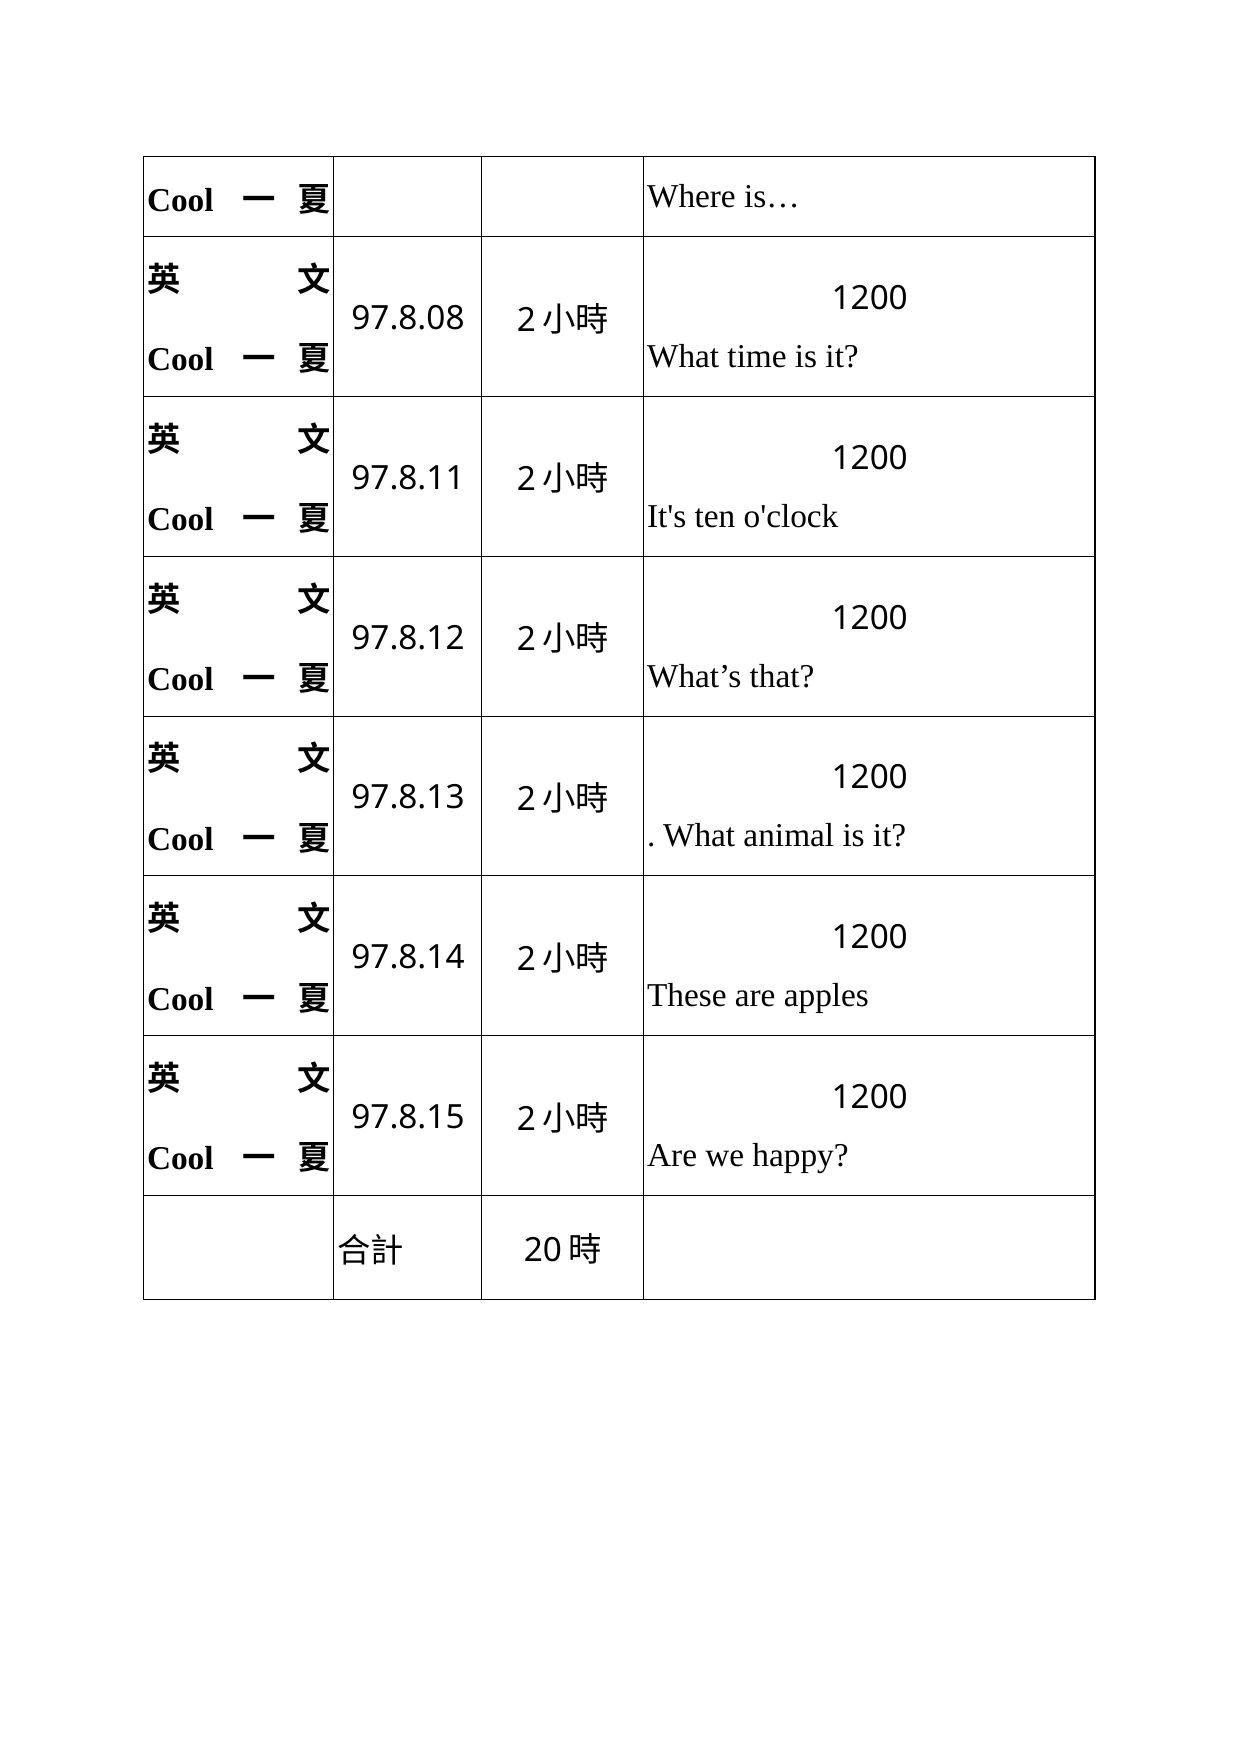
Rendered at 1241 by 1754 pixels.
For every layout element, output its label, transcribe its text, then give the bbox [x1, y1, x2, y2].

table_cell 1200 Are we happy? [644, 1036, 1094, 1195]
table_cell [482, 157, 643, 236]
table_cell 97.8.15 [334, 1036, 481, 1195]
table_cell 1200 What time is it? [644, 237, 1094, 396]
table_cell [334, 157, 481, 236]
table_cell 1200 These are apples [644, 876, 1094, 1035]
table_cell 2小時 [482, 557, 643, 716]
table_cell 97.8.14 [334, 876, 481, 1035]
table_cell 97.8.08 [334, 237, 481, 396]
table_cell 英文 Cool一夏 [144, 557, 333, 716]
table_cell 97.8.12 [334, 557, 481, 716]
table_cell 1200 . What animal is it? [644, 717, 1094, 875]
table_cell 合計 [334, 1196, 481, 1299]
table_cell 2小時 [482, 397, 643, 556]
table_cell 英文 Cool一夏 [144, 397, 333, 556]
table_cell 2小時 [482, 876, 643, 1035]
table_cell 英文 Cool一夏 [144, 717, 333, 875]
table_cell 20時 [482, 1196, 643, 1299]
table_cell Where is… [644, 157, 1094, 236]
table_cell 1200 It's ten o'clock [644, 397, 1094, 556]
table_cell [644, 1196, 1094, 1299]
table_cell 2小時 [482, 237, 643, 396]
table_cell Cool一夏 [144, 157, 333, 236]
table_cell 97.8.11 [334, 397, 481, 556]
table_cell 英文 Cool一夏 [144, 237, 333, 396]
table_cell 2小時 [482, 717, 643, 875]
table_cell 英文 Cool一夏 [144, 1036, 333, 1195]
table_cell [144, 1196, 333, 1299]
table_cell 1200 What’s that? [644, 557, 1094, 716]
table_cell 97.8.13 [334, 717, 481, 875]
table_cell 2小時 [482, 1036, 643, 1195]
table_cell 英文 Cool一夏 [144, 876, 333, 1035]
